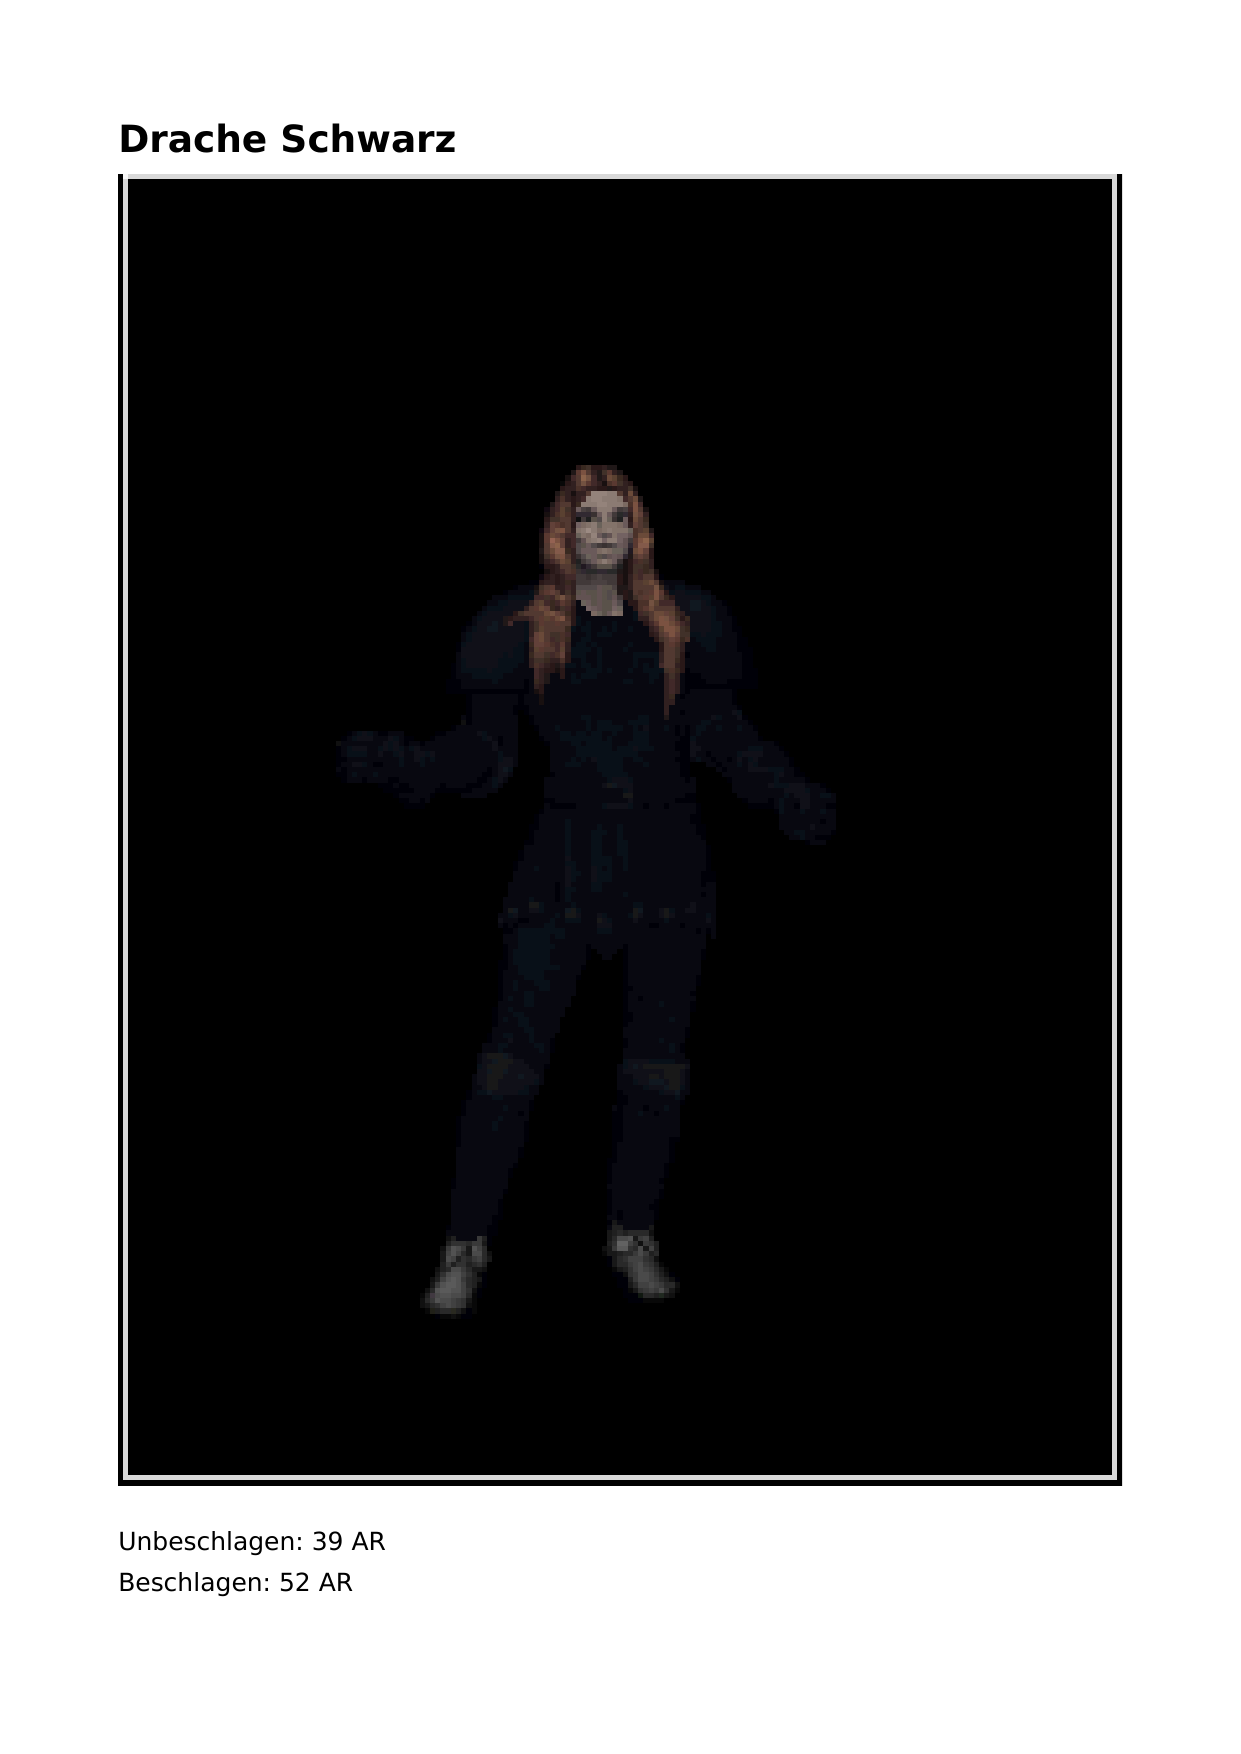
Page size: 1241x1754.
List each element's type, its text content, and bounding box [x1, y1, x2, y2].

text Unbeschlagen: 39 AR [118, 1527, 1122, 1556]
subtitle Drache Schwarz [118, 118, 1122, 162]
picture [118, 174, 1123, 1486]
text Beschlagen: 52 AR [118, 1568, 1122, 1598]
